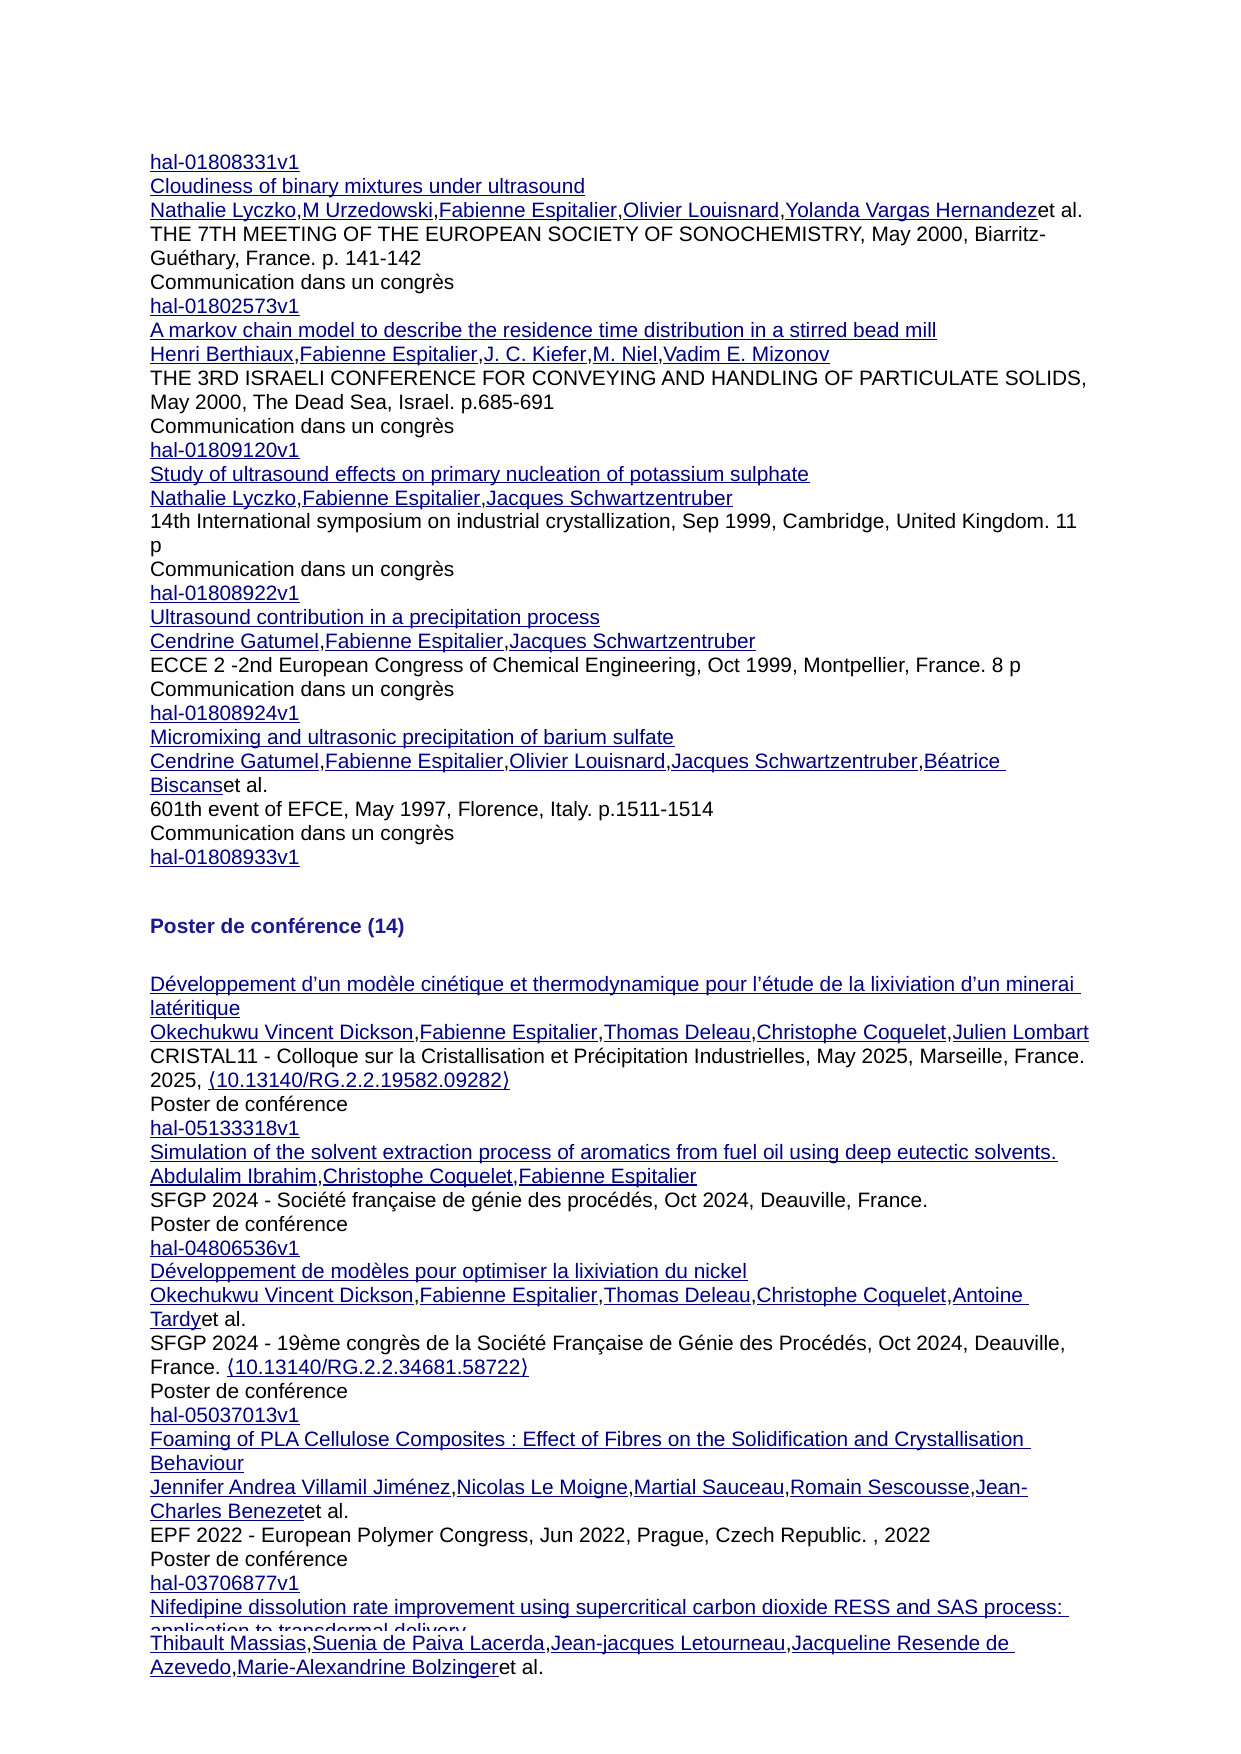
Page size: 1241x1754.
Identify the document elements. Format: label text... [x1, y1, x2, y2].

subtitle Poster de conférence (14) [150, 913, 1090, 937]
table_cell Développement de modèles pour optimiser la lixiviation du nickel Okechukwu Vincent Dickson,Fabienne Espitalier,Thomas Deleau,Christophe Coquelet,Antoine Tardyet al. SFGP 2024 - 19ème congrès de la Société Française de Génie des Procédés, Oct 2024, Deauville, France. ⟨10.13140/RG.2.2.34681.58722⟩ Poster de conférence hal-05037013v1 [150, 1259, 1090, 1427]
table_cell Ultrasound contribution in a precipitation process Cendrine Gatumel,Fabienne Espitalier,Jacques Schwartzentruber ECCE 2 -2nd European Congress of Chemical Engineering, Oct 1999, Montpellier, France. 8 p Communication dans un congrès hal-01808924v1 [150, 605, 1090, 725]
table_header Développement d’un modèle cinétique et thermodynamique pour l’étude de la lixiviation d’un minerai latéritique Okechukwu Vincent Dickson,Fabienne Espitalier,Thomas Deleau,Christophe Coquelet,Julien Lombart CRISTAL11 - Colloque sur la Cristallisation et Précipitation Industrielles, May 2025, Marseille, France. 2025, ⟨10.13140/RG.2.2.19582.09282⟩ Poster de conférence hal-05133318v1 [150, 972, 1090, 1139]
table_cell Micromixing and ultrasonic precipitation of barium sulfate Cendrine Gatumel,Fabienne Espitalier,Olivier Louisnard,Jacques Schwartzentruber,Béatrice Biscanset al. 601th event of EFCE, May 1997, Florence, Italy. p.1511-1514 Communication dans un congrès hal-01808933v1 [150, 725, 1090, 869]
table_cell hal-01808331v1 [150, 150, 1090, 174]
table_cell Cloudiness of binary mixtures under ultrasound Nathalie Lyczko,M Urzedowski,Fabienne Espitalier,Olivier Louisnard,Yolanda Vargas Hernandezet al. THE 7TH MEETING OF THE EUROPEAN SOCIETY OF SONOCHEMISTRY, May 2000, Biarritz-Guéthary, France. p. 141-142 Communication dans un congrès hal-01802573v1 [150, 174, 1090, 318]
table_cell Foaming of PLA Cellulose Composites : Effect of Fibres on the Solidification and Crystallisation Behaviour Jennifer Andrea Villamil Jiménez,Nicolas Le Moigne,Martial Sauceau,Romain Sescousse,Jean-Charles Benezetet al. EPF 2022 - European Polymer Congress, Jun 2022, Prague, Czech Republic. , 2022 Poster de conférence hal-03706877v1 [150, 1427, 1090, 1595]
table_cell Nifedipine dissolution rate improvement using supercritical carbon dioxide RESS and SAS process: application to transdermal delivery Thibault Massias,Suenia de Paiva Lacerda,Jean‐jacques Letourneau,Jacqueline Resende de Azevedo,Marie-Alexandrine Bolzingeret al. [150, 1595, 1090, 1679]
table_cell Study of ultrasound effects on primary nucleation of potassium sulphate Nathalie Lyczko,Fabienne Espitalier,Jacques Schwartzentruber 14th International symposium on industrial crystallization, Sep 1999, Cambridge, United Kingdom. 11 p Communication dans un congrès hal-01808922v1 [150, 461, 1090, 605]
table_cell Simulation of the solvent extraction process of aromatics from fuel oil using deep eutectic solvents. Abdulalim Ibrahim,Christophe Coquelet,Fabienne Espitalier SFGP 2024 - Société française de génie des procédés, Oct 2024, Deauville, France. Poster de conférence hal-04806536v1 [150, 1140, 1090, 1259]
table_cell A markov chain model to describe the residence time distribution in a stirred bead mill Henri Berthiaux,Fabienne Espitalier,J. C. Kiefer,M. Niel,Vadim E. Mizonov THE 3RD ISRAELI CONFERENCE FOR CONVEYING AND HANDLING OF PARTICULATE SOLIDS, May 2000, The Dead Sea, Israel. p.685-691 Communication dans un congrès hal-01809120v1 [150, 318, 1090, 461]
